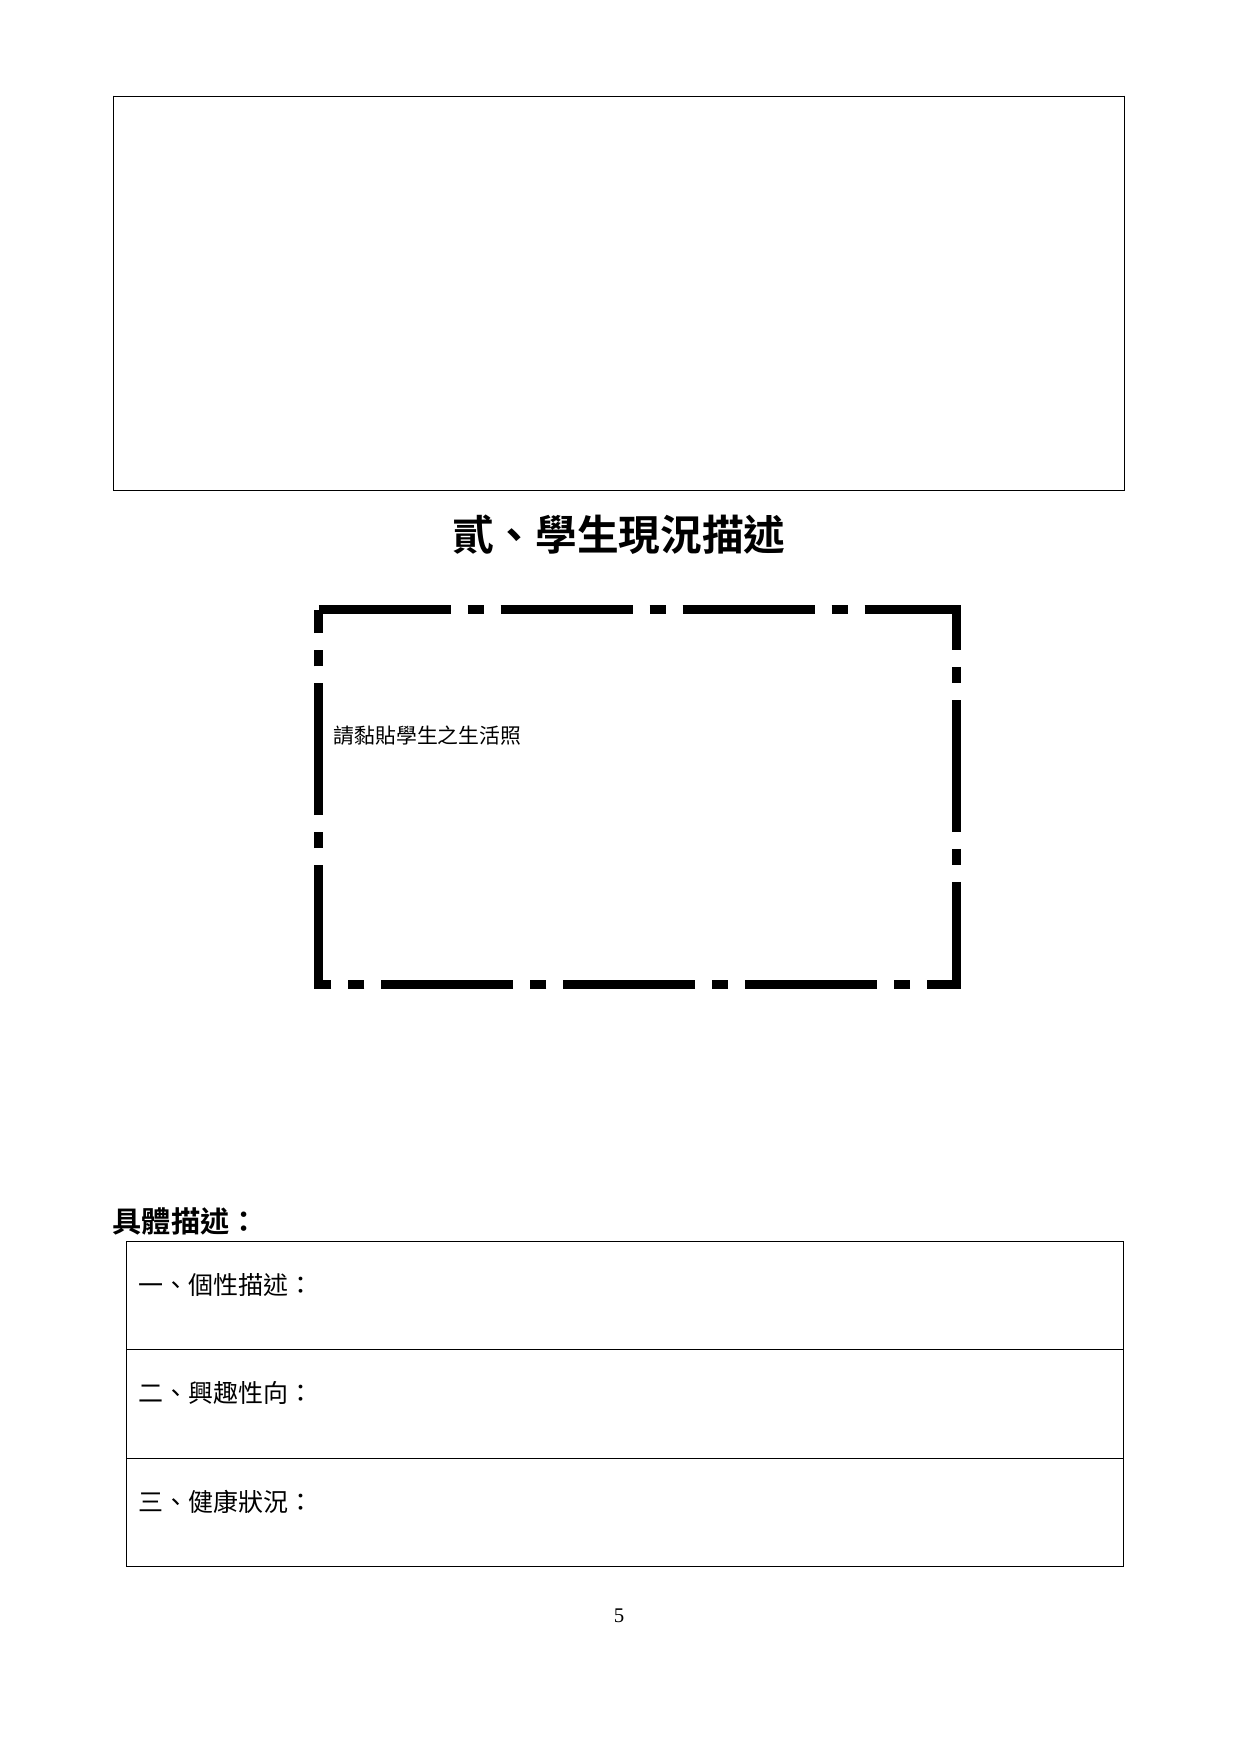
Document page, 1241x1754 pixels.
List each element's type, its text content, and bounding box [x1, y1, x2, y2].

table_header 一、個性描述： [127, 1242, 1123, 1349]
table_cell 三、健康狀況： [127, 1459, 1123, 1566]
text 具體描述： [112, 1178, 1125, 1241]
text 貳、學生現況描述 [112, 491, 1125, 553]
table_cell 二、興趣性向： [127, 1350, 1123, 1458]
table_cell [114, 97, 1124, 490]
